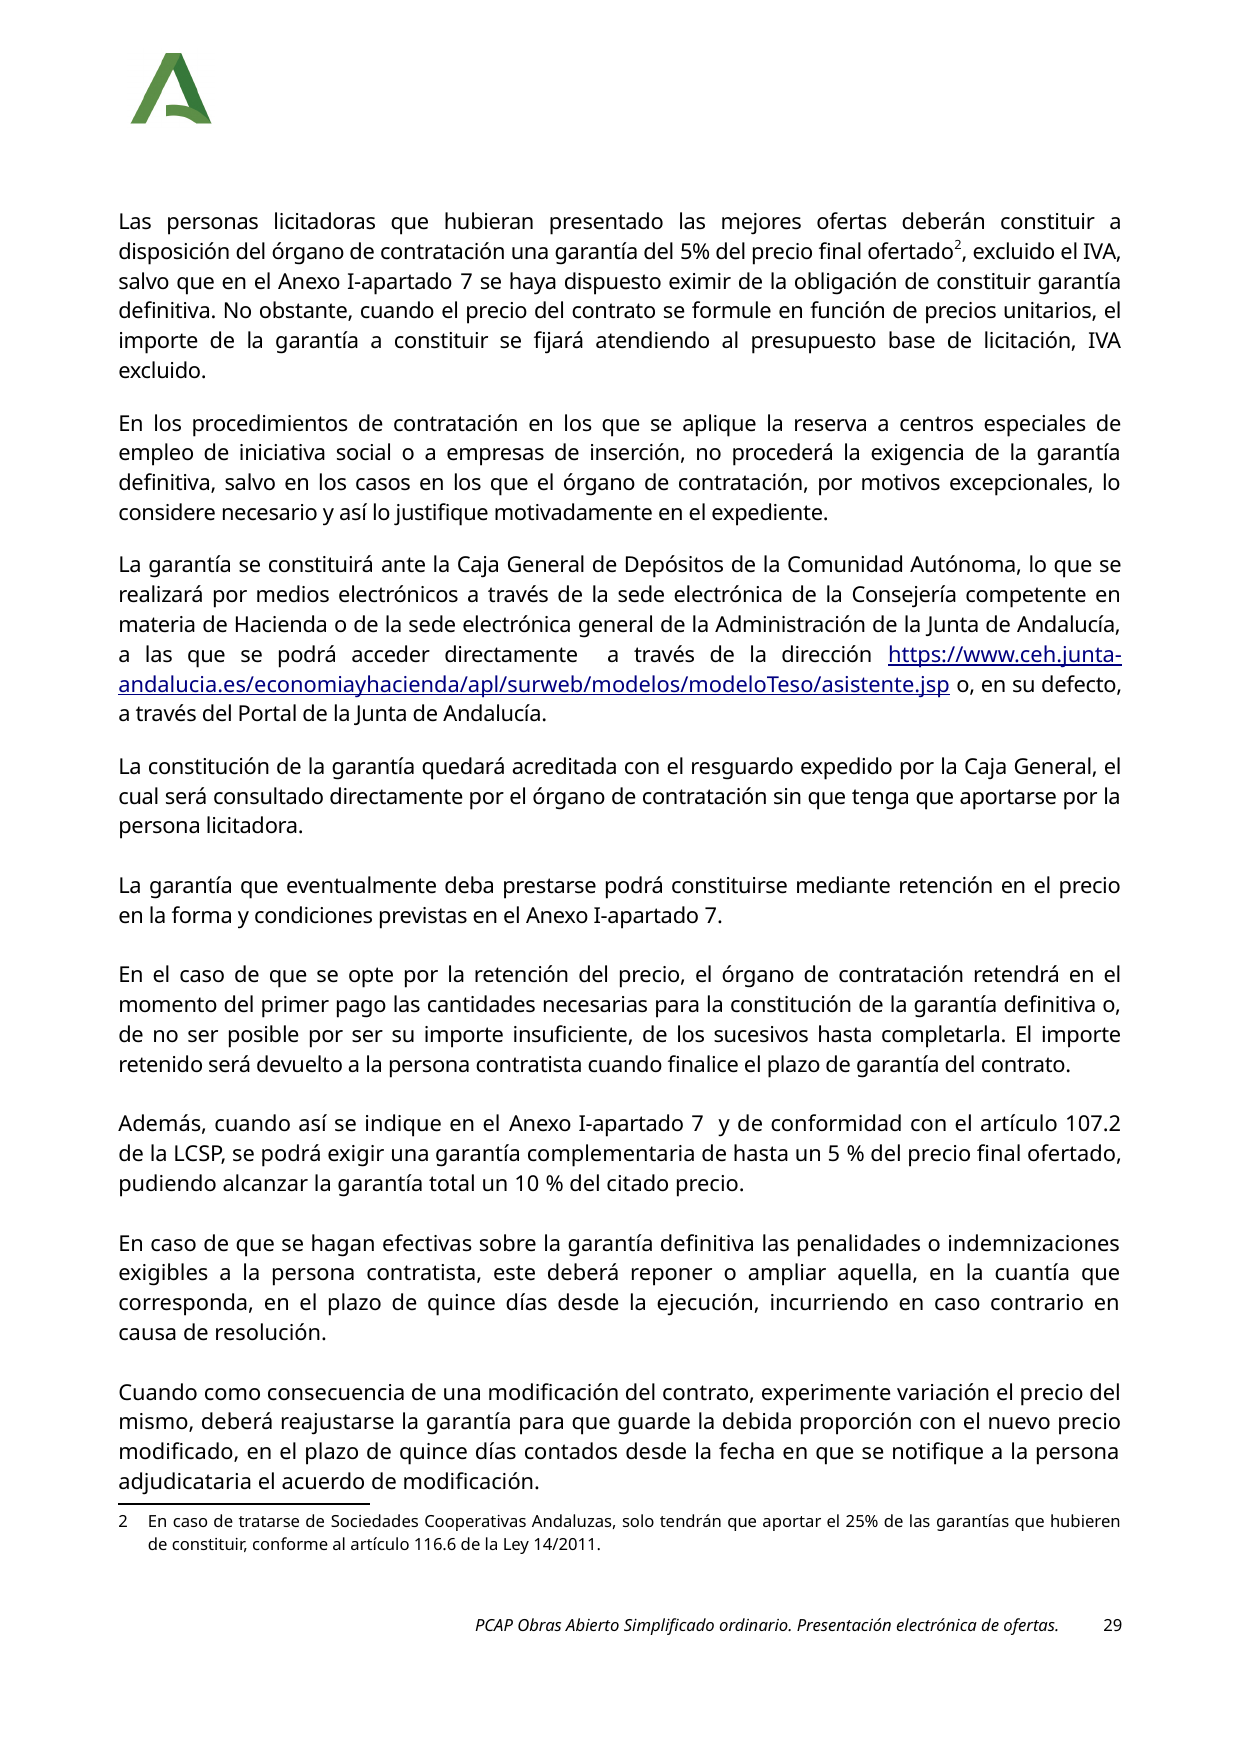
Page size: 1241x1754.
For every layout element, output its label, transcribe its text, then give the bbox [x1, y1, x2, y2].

text Las personas licitadoras que hubieran presentado las mejores ofertas deberán constituir a disposición del órgano de contratación una garantía del 5% del precio final ofertado, excluido el IVA, salvo que en el Anexo I-apartado 7 se haya dispuesto eximir de la obligación de constituir garantía definitiva. No obstante, cuando el precio del contrato se formule en función de precios unitarios, el importe de la garantía a constituir se fijará atendiendo al presupuesto base de licitación, IVA excluido. [118, 206, 1122, 385]
text Además, cuando así se indique en el Anexo I-apartado 7 y de conformidad con el artículo 107.2 de la LCSP, se podrá exigir una garantía complementaria de hasta un 5 % del precio final ofertado, pudiendo alcanzar la garantía total un 10 % del citado precio. [118, 1108, 1122, 1198]
text La garantía se constituirá ante la Caja General de Depósitos de la Comunidad Autónoma, lo que se realizará por medios electrónicos a través de la sede electrónica de la Consejería competente en materia de Hacienda o de la sede electrónica general de la Administración de la Junta de Andalucía, a las que se podrá acceder directamente a través de la dirección https://www.ceh.junta-andalucia.es/economiayhacienda/apl/surweb/modelos/modeloTeso/asistente.jsp o, en su defecto, a través del Portal de la Junta de Andalucía. [118, 549, 1122, 728]
text En el caso de que se opte por la retención del precio, el órgano de contratación retendrá en el momento del primer pago las cantidades necesarias para la constitución de la garantía definitiva o, de no ser posible por ser su importe insuficiente, de los sucesivos hasta completarla. El importe retenido será devuelto a la persona contratista cuando finalice el plazo de garantía del contrato. [118, 959, 1122, 1079]
text En caso de tratarse de Sociedades Cooperativas Andaluzas, solo tendrán que aportar el 25% de las garantías que hubieren de constituir, conforme al artículo 116.6 de la Ley 14/2011. [118, 1509, 1122, 1555]
picture [127, 48, 216, 128]
text La garantía que eventualmente deba prestarse podrá constituirse mediante retención en el precio en la forma y condiciones previstas en el Anexo I-apartado 7. [118, 870, 1122, 930]
text En caso de que se hagan efectivas sobre la garantía definitiva las penalidades o indemnizaciones exigibles a la persona contratista, este deberá reponer o ampliar aquella, en la cuantía que corresponda, en el plazo de quince días desde la ejecución, incurriendo en caso contrario en causa de resolución. [118, 1228, 1122, 1347]
text Cuando como consecuencia de una modificación del contrato, experimente variación el precio del mismo, deberá reajustarse la garantía para que guarde la debida proporción con el nuevo precio modificado, en el plazo de quince días contados desde la fecha en que se notifique a la persona adjudicataria el acuerdo de modificación. [118, 1377, 1122, 1496]
text En los procedimientos de contratación en los que se aplique la reserva a centros especiales de empleo de iniciativa social o a empresas de inserción, no procederá la exigencia de la garantía definitiva, salvo en los casos en los que el órgano de contratación, por motivos excepcionales, lo considere necesario y así lo justifique motivadamente en el expediente. [118, 408, 1122, 527]
text La constitución de la garantía quedará acreditada con el resguardo expedido por la Caja General, el cual será consultado directamente por el órgano de contratación sin que tenga que aportarse por la persona licitadora. [118, 751, 1122, 840]
